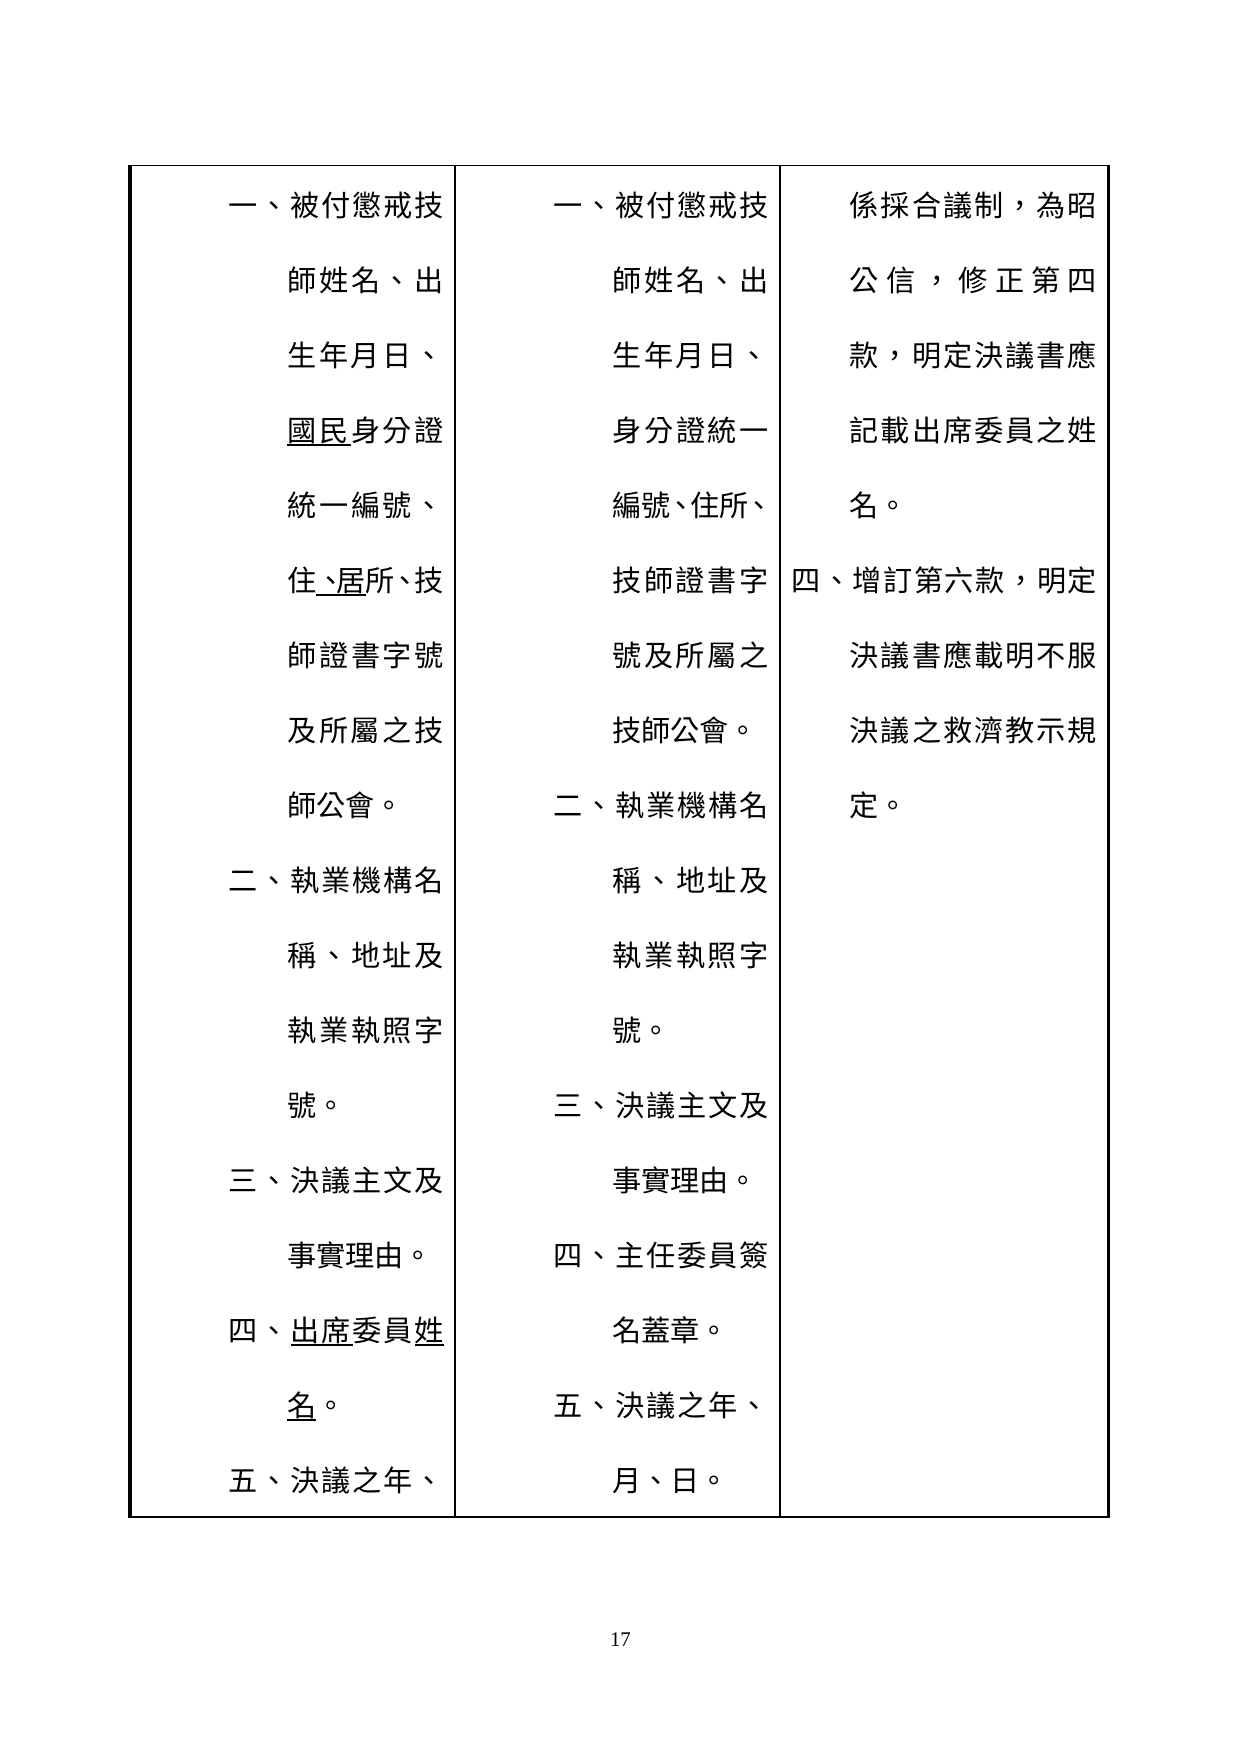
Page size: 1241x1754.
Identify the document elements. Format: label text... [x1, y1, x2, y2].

table_cell 係採合議制，為昭公信，修正第四款，明定決議書應記載出席委員之姓名。 四、增訂第六款，明定決議書應載明不服決議之救濟教示規定。 [781, 166, 1107, 1516]
table_cell 一、被付懲戒技師姓名、出生年月日、身分證統一編號、住所、技師證書字號及所屬之技師公會。 二、執業機構名稱、地址及執業執照字號。 三、決議主文及事實理由。 四、主任委員簽名蓋章。 五、決議之年、月、日。 [456, 166, 779, 1516]
table_cell 一、被付懲戒技師姓名、出生年月日、國民身分證統一編號、住、居所、技師證書字號及所屬之技師公會。 二、執業機構名稱、地址及執業執照字號。 三、決議主文及事實理由。 四、出席委員姓名。 五、決議之年、 [132, 166, 454, 1516]
